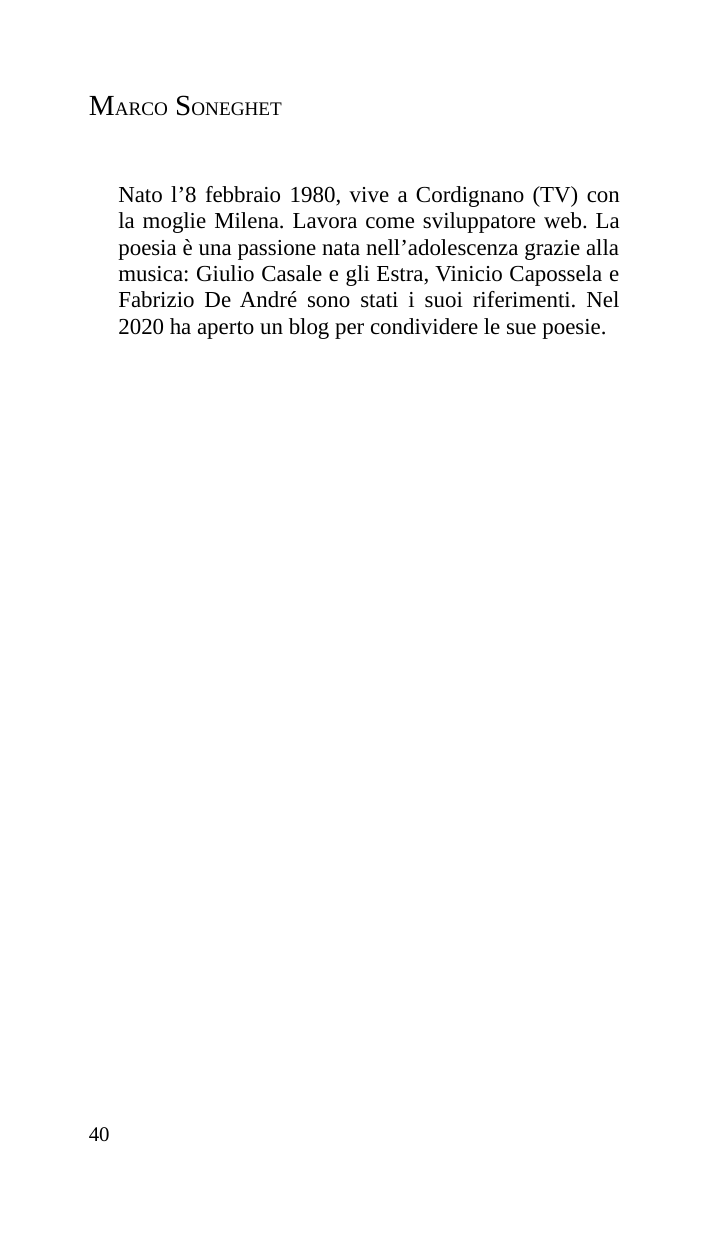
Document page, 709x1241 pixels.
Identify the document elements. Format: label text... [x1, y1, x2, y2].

text Marco Soneghet [88, 88, 620, 122]
text Nato l’8 febbraio 1980, vive a Cordignano (TV) con la moglie Milena. Lavora come sviluppatore web. La poesia è una passione nata nell’adolescenza grazie alla musica: Giulio Casale e gli Estra, Vinicio Capossela e Fabrizio De André sono stati i suoi riferimenti. Nel 2020 ha aperto un blog per condividere le sue poesie. [118, 181, 620, 339]
